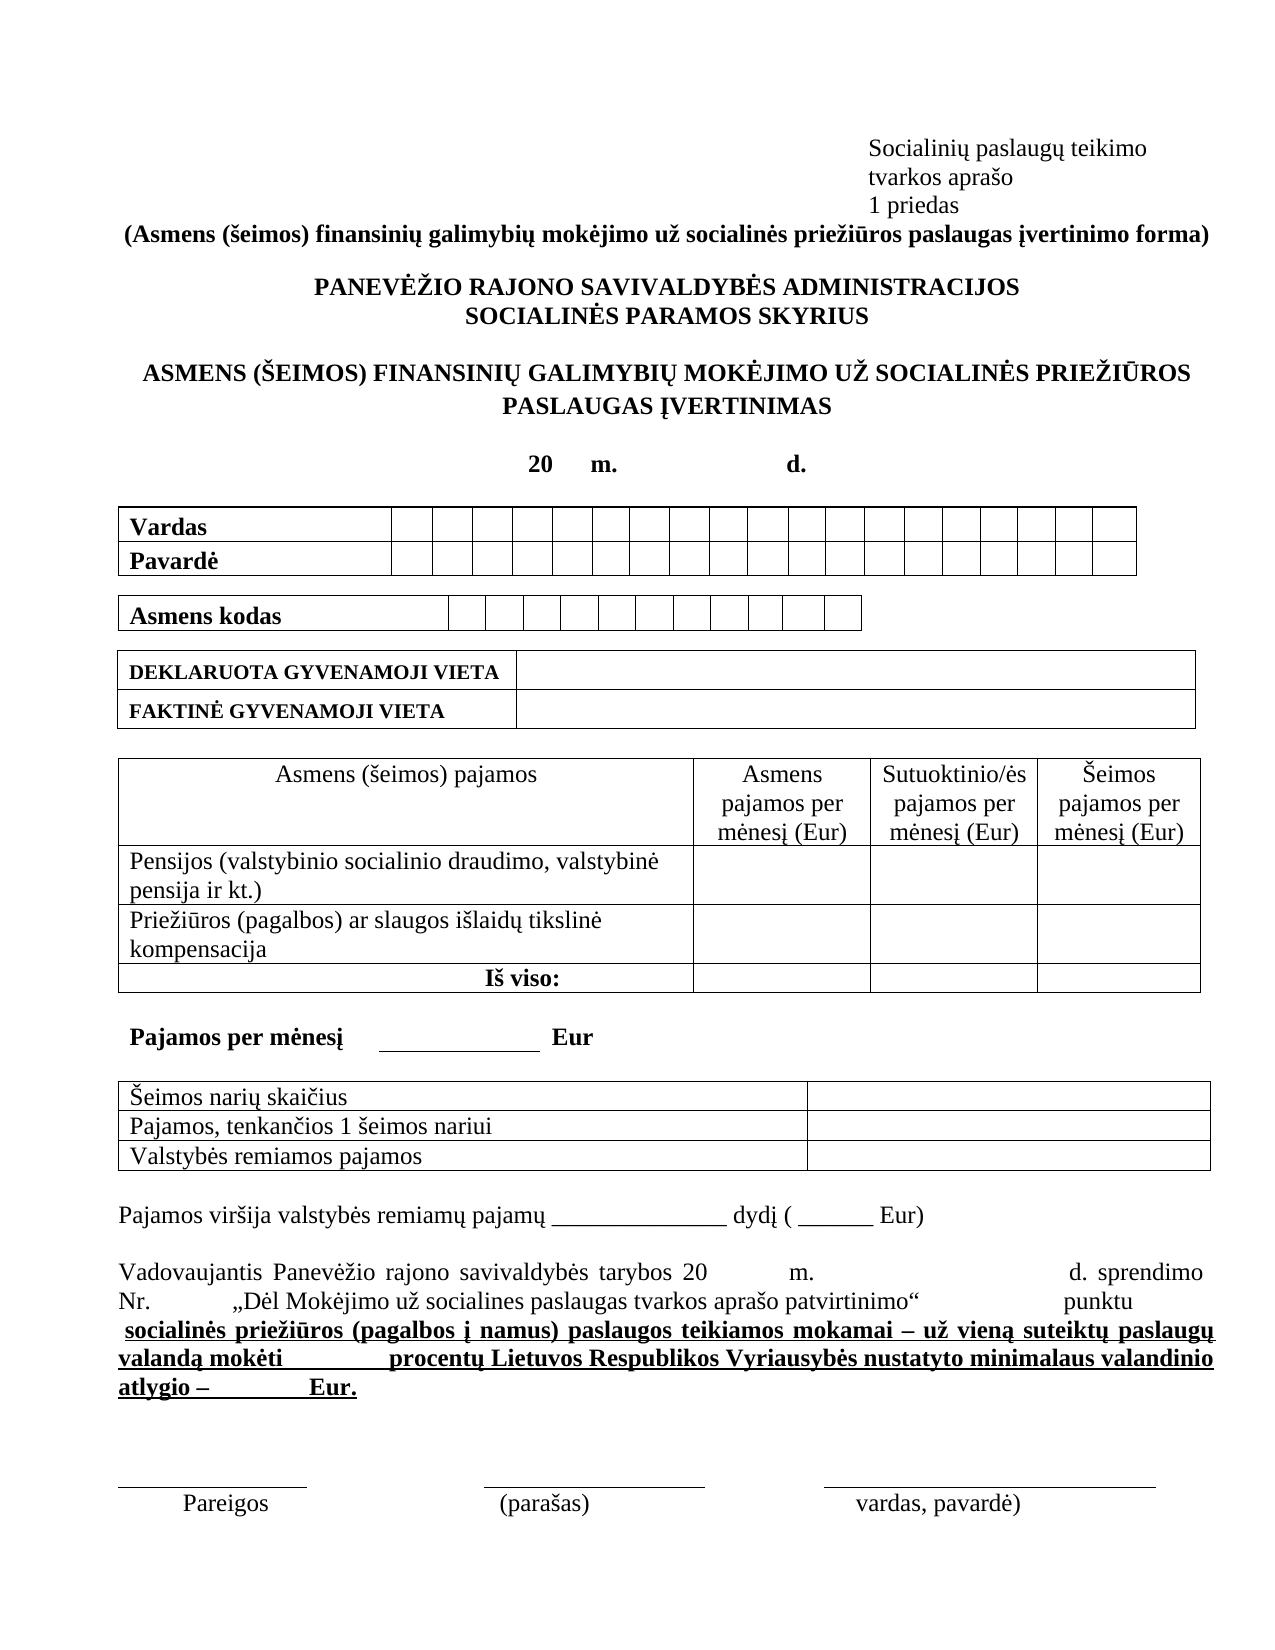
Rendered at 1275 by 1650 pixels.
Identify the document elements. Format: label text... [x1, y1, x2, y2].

table_cell FAKTINĖ GYVENAMOJI VIETA [118, 690, 516, 728]
table_header [553, 508, 592, 541]
table_header [433, 508, 472, 541]
table_cell Pajamos, tenkančios 1 šeimos nariui [119, 1111, 807, 1140]
table_cell [615, 993, 693, 1051]
table_cell [1038, 964, 1200, 992]
table_cell Priežiūros (pagalbos) ar slaugos išlaidų tikslinė kompensacija [119, 905, 693, 962]
table_cell [379, 993, 540, 1051]
table_header Šeimos narių skaičius [119, 1082, 807, 1110]
table_cell [630, 542, 669, 575]
text Vadovaujantis Panevėžio rajono savivaldybės tarybos 20 m. d. sprendimo Nr. „Dėl Mokėjimo už socialines paslaugas tvarkos aprašo patvirtinimo“ punktu [118, 1257, 1216, 1315]
table_cell [808, 1141, 1210, 1170]
table_cell [865, 542, 904, 575]
table_header Vardas [119, 508, 391, 541]
table_cell [1093, 542, 1136, 575]
table_header [1018, 508, 1055, 541]
table_cell [1038, 846, 1200, 904]
text tvarkos aprašo [793, 162, 1216, 190]
table_cell Valstybės remiamos pajamos [119, 1141, 807, 1170]
text Pareigos (parašas) vardas, pavardė) [118, 1488, 1216, 1517]
table_header [826, 508, 864, 541]
table_cell [1056, 542, 1092, 575]
text Pajamos viršija valstybės remiamų pajamų ______________ dydį ( ______ Eur) [118, 1200, 1216, 1228]
table_cell [694, 993, 871, 1051]
table_header [524, 596, 560, 630]
table_cell [808, 1111, 1210, 1140]
table_header [981, 508, 1017, 541]
table_header Sutuoktinio/ės pajamos per mėnesį (Eur) [871, 759, 1037, 845]
table_header [824, 1459, 1156, 1487]
table_header [905, 508, 942, 541]
table_cell [473, 542, 512, 575]
table_cell [670, 542, 709, 575]
table_cell [943, 542, 980, 575]
table_cell [871, 964, 1037, 992]
table_cell [694, 905, 870, 962]
table_header [1056, 508, 1092, 541]
text Socialinių paslaugų teikimo [793, 133, 1216, 162]
table_header DEKLARUOTA GYVENAMOJI VIETA [118, 651, 516, 689]
table_header Asmens pajamos per mėnesį (Eur) [694, 759, 870, 845]
text SOCIALINĖS PARAMOS SKYRIUS [118, 301, 1216, 329]
table_header [513, 508, 552, 541]
text 20 m. d. [118, 449, 1216, 478]
table_cell [517, 690, 1195, 728]
table_header [943, 508, 980, 541]
table_header [392, 508, 432, 541]
table_cell [871, 993, 1038, 1051]
table_header [486, 596, 523, 630]
table_cell Pajamos per mėnesį [118, 993, 379, 1051]
table_header [808, 1082, 1210, 1110]
table_header [748, 508, 788, 541]
table_cell Pensijos (valstybinio socialinio draudimo, valstybinė pensija ir kt.) [119, 846, 693, 904]
table_header [710, 508, 747, 541]
table_header [599, 596, 635, 630]
table_cell [789, 542, 825, 575]
table_cell [1038, 905, 1200, 962]
text ASMENS (ŠEIMOS) FINANSINIŲ GALIMYBIŲ MOKĖJIMO UŽ SOCIALINĖS PRIEŽIŪROS PASLAUGAS ĮVERTINIMAS [118, 353, 1216, 420]
text 1 priedas [793, 190, 1216, 219]
table_header Asmens kodas [119, 596, 448, 630]
table_cell [748, 542, 788, 575]
table_header Asmens (šeimos) pajamos [119, 759, 693, 845]
text PANEVĖŽIO RAJONO SAVIVALDYBĖS ADMINISTRACIJOS [118, 272, 1216, 301]
text (Asmens (šeimos) finansinių galimybių mokėjimo už socialinės priežiūros paslaugas įvertinimo forma) [118, 219, 1216, 248]
table_cell [981, 542, 1017, 575]
table_header [118, 1459, 307, 1487]
table_header [484, 1459, 705, 1487]
table_cell [710, 542, 747, 575]
table_cell [905, 542, 942, 575]
table_header [711, 596, 748, 630]
table_cell Iš viso: [119, 964, 693, 992]
table_header [449, 596, 485, 630]
table_cell [871, 846, 1037, 904]
table_header [705, 1459, 823, 1487]
table_header [783, 596, 824, 630]
table_cell [553, 542, 592, 575]
table_header [674, 596, 710, 630]
table_header [865, 508, 904, 541]
table_header [789, 508, 825, 541]
table_header Šeimos pajamos per mėnesį (Eur) [1038, 759, 1200, 845]
table_header [561, 596, 598, 630]
table_cell [513, 542, 552, 575]
table_cell [593, 542, 629, 575]
table_cell [1018, 542, 1055, 575]
table_cell Eur [540, 993, 614, 1051]
table_cell [871, 905, 1037, 962]
table_cell [433, 542, 472, 575]
table_header [749, 596, 782, 630]
table_header [473, 508, 512, 541]
table_cell [694, 964, 870, 992]
table_header [517, 651, 1195, 689]
table_header [307, 1459, 484, 1487]
text socialinės priežiūros (pagalbos į namus) paslaugos teikiamos mokamai – už vieną suteiktų paslaugų valandą mokėti procentų Lietuvos Respublikos Vyriausybės nustatyto minimalaus valandinio atlygio – Eur. [118, 1315, 1216, 1401]
table_cell Pavardė [119, 542, 391, 575]
table_cell [826, 542, 864, 575]
table_header [630, 508, 669, 541]
table_cell [1038, 993, 1200, 1051]
table_header [670, 508, 709, 541]
table_header [593, 508, 629, 541]
table_cell [694, 846, 870, 904]
table_header [825, 596, 861, 630]
table_cell [392, 542, 432, 575]
table_header [636, 596, 673, 630]
table_header [1093, 508, 1136, 541]
